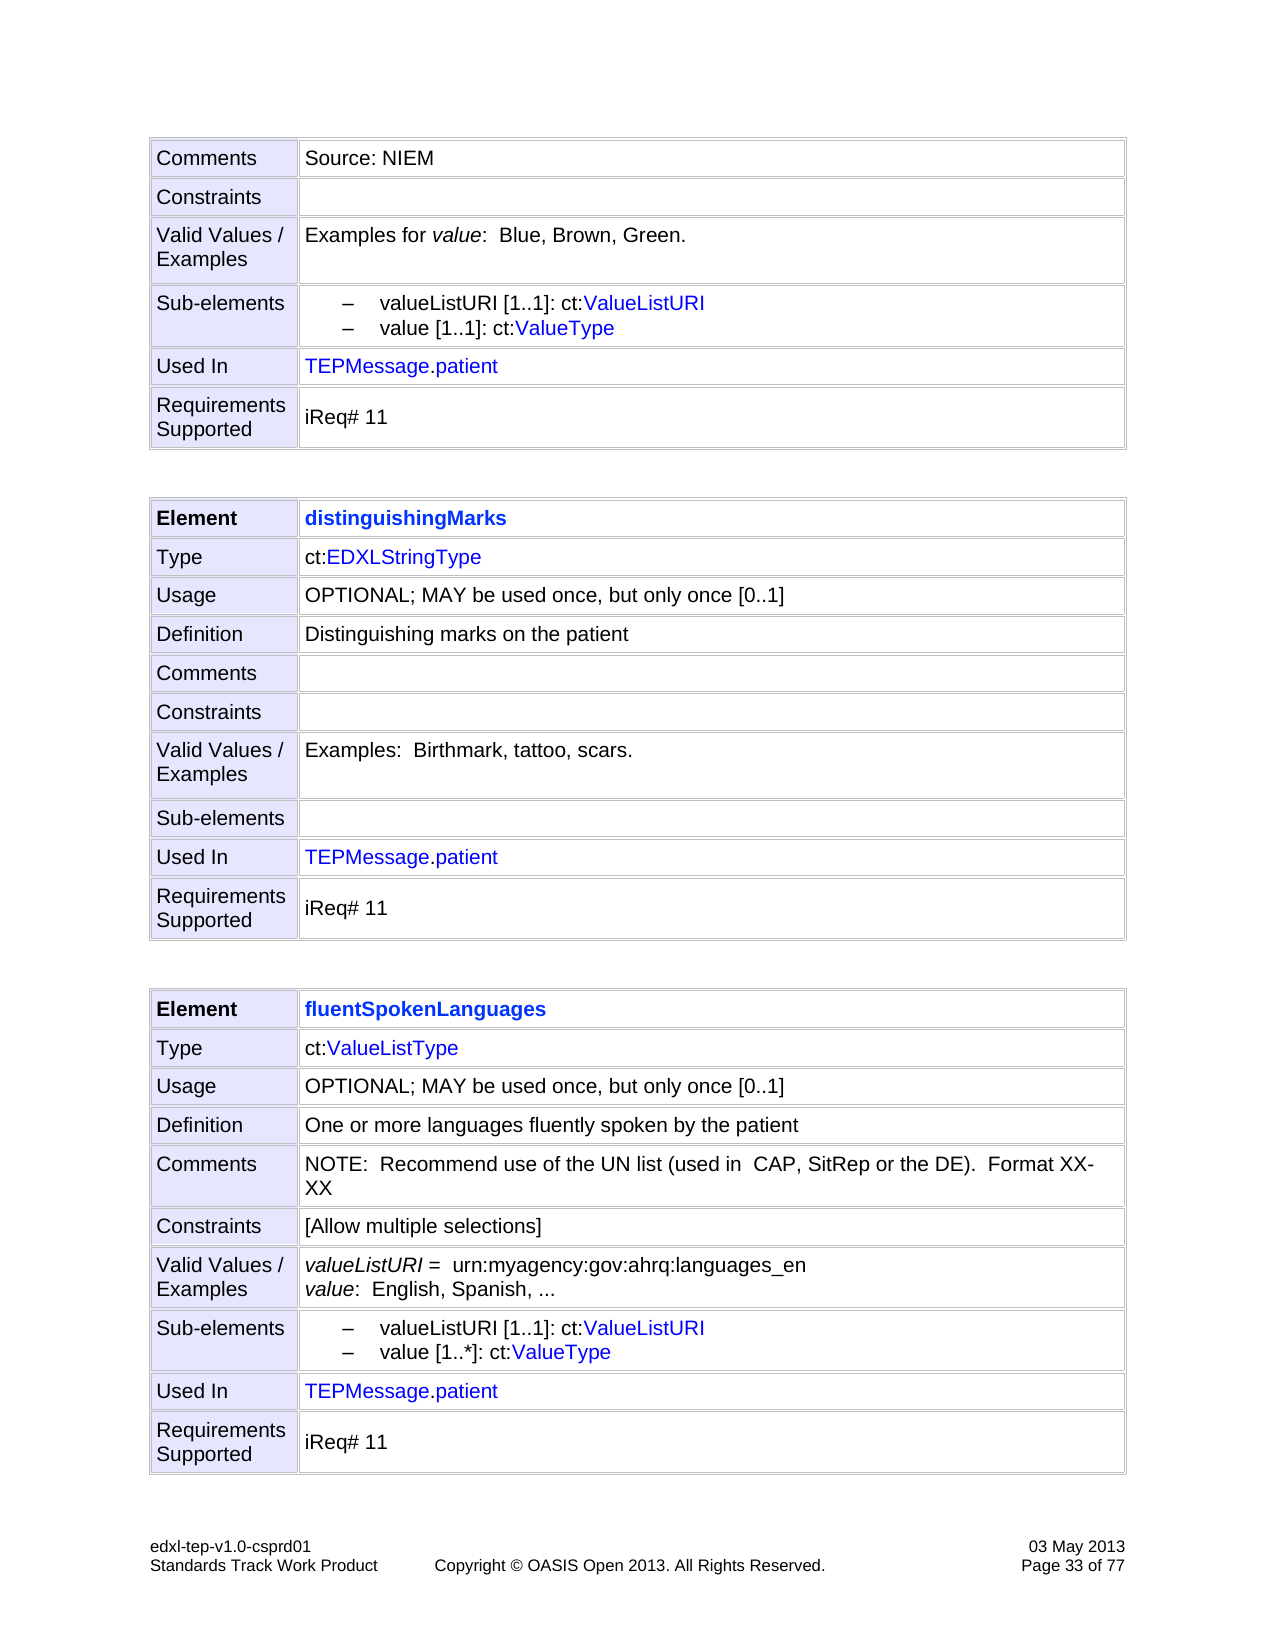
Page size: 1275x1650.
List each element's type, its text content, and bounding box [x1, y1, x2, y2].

table_cell Usage [152, 578, 297, 613]
table_cell Type [152, 1030, 297, 1066]
table_cell Comments [152, 141, 297, 176]
table_cell Constraints [152, 179, 297, 215]
table_header distinguishingMarks [300, 501, 1124, 536]
table_cell iReq# 11 [300, 1412, 1124, 1472]
table_cell TEPMessage.patient [300, 1374, 1124, 1409]
table_cell NOTE: Recommend use of the UN list (used in CAP, SitRep or the DE). Format XX-XX [300, 1146, 1124, 1206]
table_cell Examples: Birthmark, tattoo, scars. [300, 733, 1124, 798]
table_cell valueListURI [1..1]: ct:ValueListURI value [1..*]: ct:ValueType [300, 1311, 1124, 1370]
table_cell Valid Values / Examples [152, 218, 297, 283]
table_cell OPTIONAL; MAY be used once, but only once [0..1] [300, 578, 1124, 613]
table_cell One or more languages fluently spoken by the patient [300, 1108, 1124, 1143]
table_cell [300, 656, 1124, 691]
table_header fluentSpokenLanguages [300, 991, 1124, 1027]
table_cell Comments [152, 656, 297, 691]
table_cell Requirements Supported [152, 388, 297, 447]
table_cell [Allow multiple selections] [300, 1209, 1124, 1244]
table_cell Constraints [152, 694, 297, 730]
table_cell Used In [152, 349, 297, 384]
table_cell Definition [152, 1108, 297, 1143]
table_cell Sub-elements [152, 1311, 297, 1370]
table_cell Sub-elements [152, 286, 297, 346]
table_cell OPTIONAL; MAY be used once, but only once [0..1] [300, 1069, 1124, 1104]
table_cell Valid Values / Examples [152, 733, 297, 798]
table_cell Used In [152, 1374, 297, 1409]
table_cell Comments [152, 1146, 297, 1206]
table_cell TEPMessage.patient [300, 840, 1124, 875]
table_cell Definition [152, 617, 297, 652]
table_cell Constraints [152, 1209, 297, 1244]
table_cell Used In [152, 840, 297, 875]
table_cell Type [152, 539, 297, 575]
table_cell TEPMessage.patient [300, 349, 1124, 384]
table_cell ct:EDXLStringType [300, 539, 1124, 575]
table_cell iReq# 11 [300, 879, 1124, 938]
table_cell Distinguishing marks on the patient [300, 617, 1124, 652]
table_cell Source: NIEM [300, 141, 1124, 176]
table_cell [300, 801, 1124, 836]
table_cell [300, 179, 1124, 215]
table_cell [300, 694, 1124, 730]
table_cell iReq# 11 [300, 388, 1124, 447]
table_cell valueListURI = urn:myagency:gov:ahrq:languages_en value: English, Spanish, ... [300, 1248, 1124, 1307]
table_header Element [152, 501, 297, 536]
table_cell Valid Values / Examples [152, 1248, 297, 1307]
table_cell Requirements Supported [152, 879, 297, 938]
table_cell ct:ValueListType [300, 1030, 1124, 1066]
table_header Element [152, 991, 297, 1027]
table_cell Usage [152, 1069, 297, 1104]
table_cell Examples for value: Blue, Brown, Green. [300, 218, 1124, 283]
table_cell valueListURI [1..1]: ct:ValueListURI value [1..1]: ct:ValueType [300, 286, 1124, 346]
table_cell Sub-elements [152, 801, 297, 836]
table_cell Requirements Supported [152, 1412, 297, 1472]
